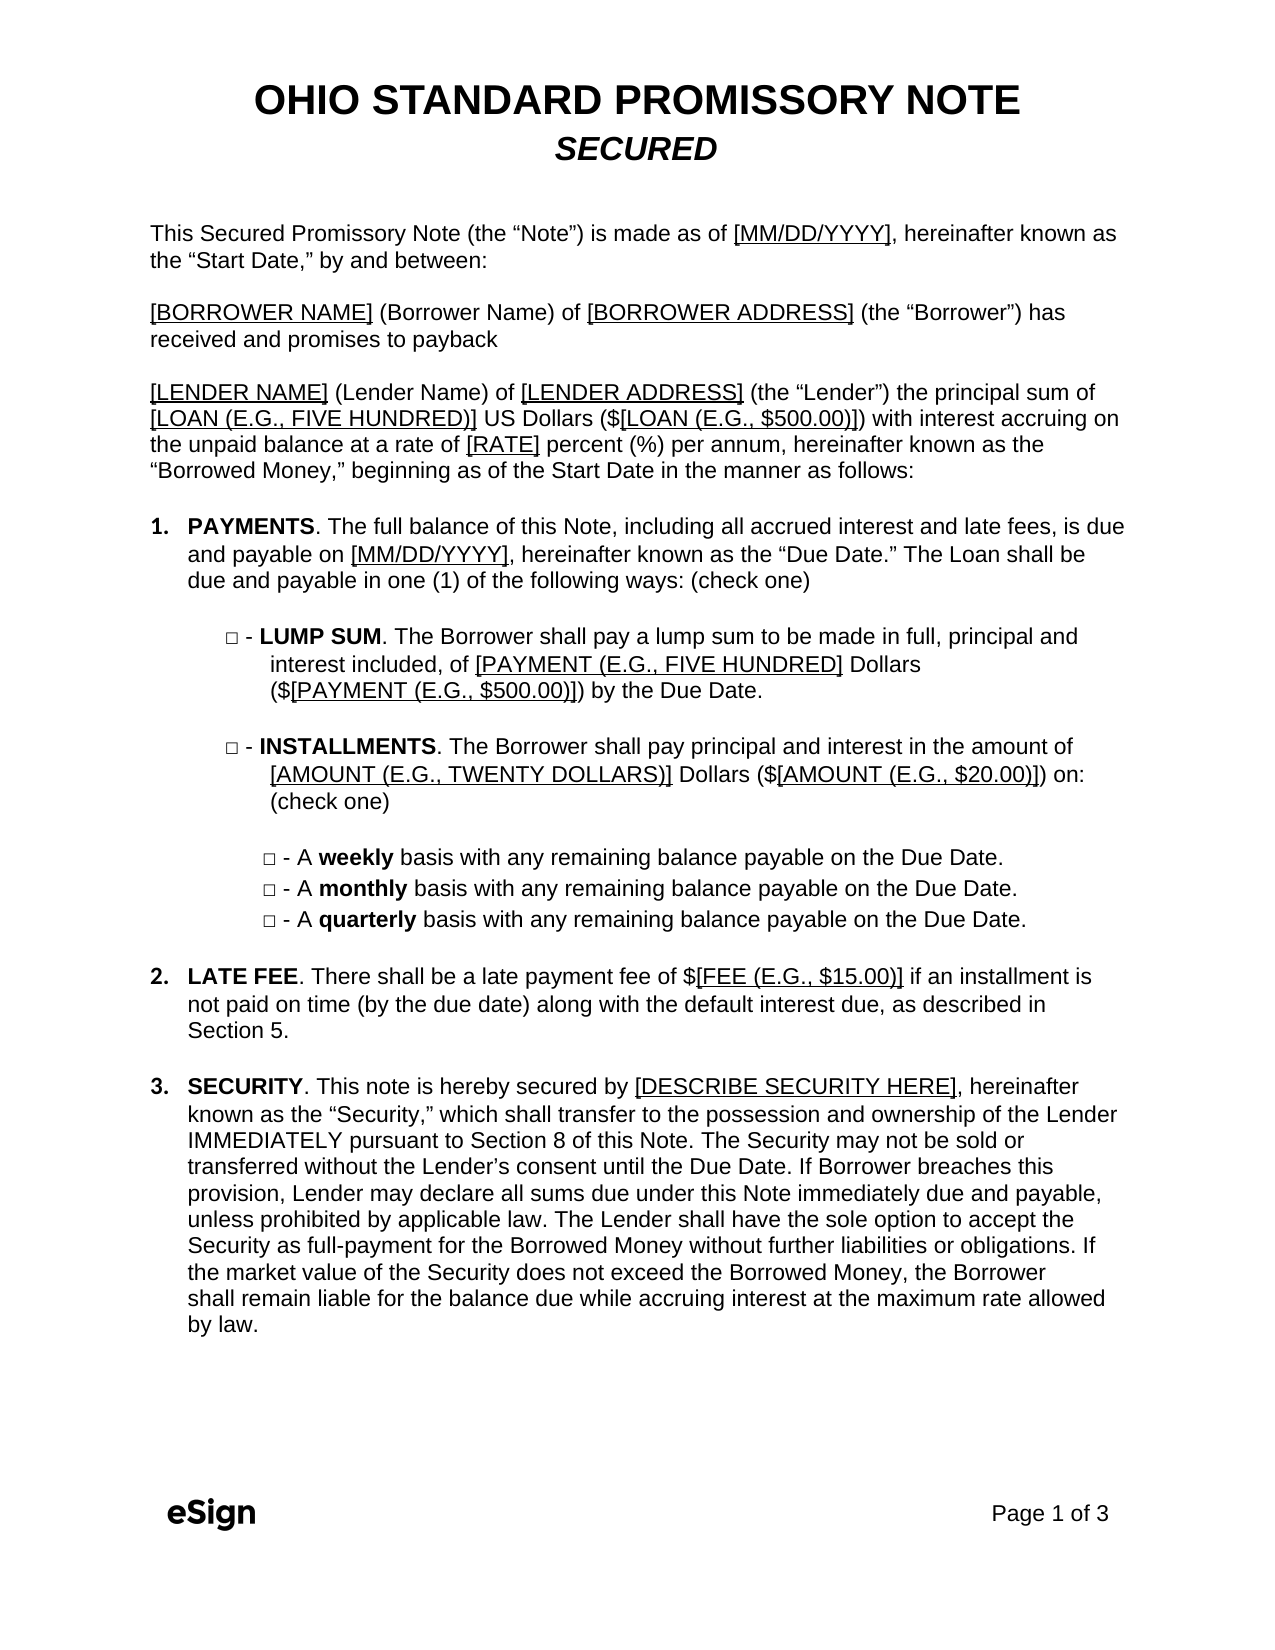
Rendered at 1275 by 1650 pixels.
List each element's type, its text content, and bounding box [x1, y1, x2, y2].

text [AMOUNT (E.G., TWENTY DOLLARS)] Dollars ($[AMOUNT (E.G., $20.00)]) on: (check one) [270, 761, 1125, 814]
list PAYMENTS. The full balance of this Note, including all accrued interest and late fees, is due and payable on [MM/DD/YYYY], hereinafter known as the “Due Date.” The Loan shall be due and payable in one (1) of the following ways: (check one) [150, 510, 1125, 593]
list LATE FEE. There shall be a late payment fee of $[FEE (E.G., $15.00)] if an installment is not paid on time (by the due date) along with the default interest due, as described in Section 5. [150, 961, 1125, 1044]
text This Secured Promissory Note (the “Note”) is made as of [MM/DD/YYYY], hereinafter known as the “Start Date,” by and between: [150, 220, 1125, 273]
text ☐ - INSTALLMENTS. The Borrower shall pay principal and interest in the amount of [225, 730, 1125, 761]
text [LENDER NAME] (Lender Name) of [LENDER ADDRESS] (the “Lender”) the principal sum of [LOAN (E.G., FIVE HUNDRED)] US Dollars ($[LOAN (E.G., $500.00)]) with interest accruing on the unpaid balance at a rate of [RATE] percent (%) per annum, hereinafter known as the “Borrowed Money,” beginning as of the Start Date in the manner as follows: [150, 378, 1125, 484]
text ☐ - A quarterly basis with any remaining balance payable on the Due Date. [225, 903, 1125, 934]
text ☐ - A weekly basis with any remaining balance payable on the Due Date. [225, 840, 1125, 872]
text ($[PAYMENT (E.G., $500.00)]) by the Due Date. [270, 677, 1125, 704]
subtitle OHIO STANDARD PROMISSORY NOTE [150, 75, 1125, 123]
text ☐ - A monthly basis with any remaining balance payable on the Due Date. [225, 872, 1125, 903]
text [BORROWER NAME] (Borrower Name) of [BORROWER ADDRESS] (the “Borrower”) has received and promises to payback [150, 299, 1125, 352]
subtitle SECURED [150, 129, 1125, 168]
list SECURITY. This note is hereby secured by [DESCRIBE SECURITY HERE], hereinafter known as the “Security,” which shall transfer to the possession and ownership of the Lender IMMEDIATELY pursuant to Section 8 of this Note. The Security may not be sold or transferred without the Lender’s consent until the Due Date. If Borrower breaches this provision, Lender may declare all sums due under this Note immediately due and payable, unless prohibited by applicable law. The Lender shall have the sole option to accept the Security as full-payment for the Borrowed Money without further liabilities or obligations. If the market value of the Security does not exceed the Borrowed Money, the Borrower shall remain liable for the balance due while accruing interest at the maximum rate allowed by law. [150, 1070, 1125, 1338]
text ☐ - LUMP SUM. The Borrower shall pay a lump sum to be made in full, principal and [225, 620, 1125, 651]
text interest included, of [PAYMENT (E.G., FIVE HUNDRED] Dollars [270, 651, 1125, 677]
